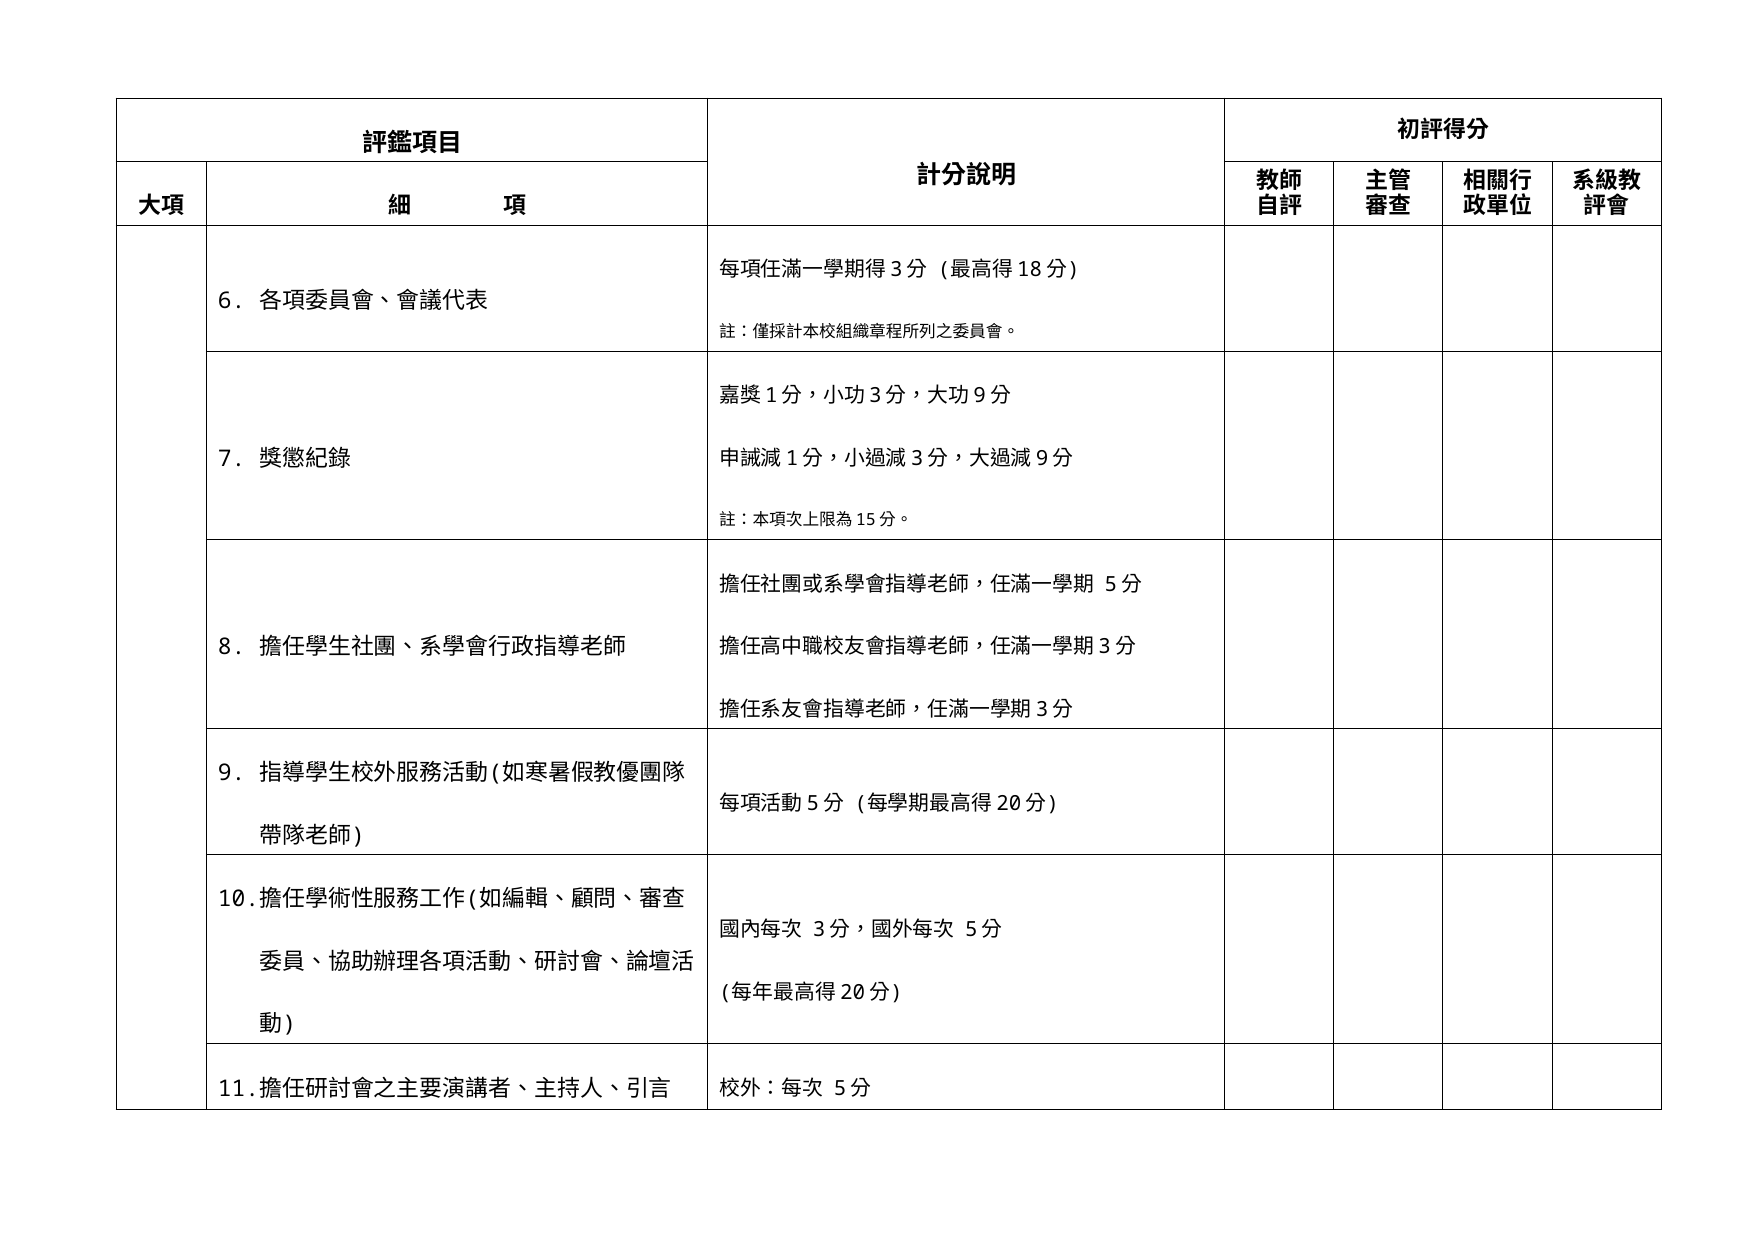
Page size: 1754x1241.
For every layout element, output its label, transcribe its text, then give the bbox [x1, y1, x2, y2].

table_cell 擔任學生社團、系學會行政指導老師 [207, 540, 707, 728]
table_cell [1225, 855, 1333, 1042]
table_cell [1553, 729, 1661, 854]
table_cell 細 項 [207, 162, 707, 225]
table_cell 相關行政單位 [1443, 162, 1552, 225]
table_cell [1334, 226, 1442, 351]
table_cell 每項任滿一學期得3分 (最高得18分) 註：僅採計本校組織章程所列之委員會。 [708, 226, 1224, 351]
table_cell 教師 自評 [1225, 162, 1333, 225]
table_cell [117, 226, 206, 1109]
table_cell 指導學生校外服務活動(如寒暑假教優團隊帶隊老師) [207, 729, 707, 854]
table_cell [1443, 855, 1552, 1042]
table_header 初評得分 [1225, 99, 1661, 161]
table_cell [1334, 540, 1442, 728]
table_cell 大項 [117, 162, 206, 225]
table_cell [1443, 352, 1552, 539]
table_cell [1225, 1044, 1333, 1109]
table_cell [1443, 540, 1552, 728]
table_header 評鑑項目 [117, 99, 707, 161]
table_cell 擔任學術性服務工作(如編輯、顧問、審查委員、協助辦理各項活動、研討會、論壇活動) [207, 855, 707, 1042]
table_cell [1553, 540, 1661, 728]
table_cell [1553, 226, 1661, 351]
table_cell 擔任研討會之主要演講者、主持人、引言 [207, 1044, 707, 1109]
table_cell [1553, 1044, 1661, 1109]
table_cell [1225, 226, 1333, 351]
table_cell [1443, 729, 1552, 854]
table_cell [1443, 1044, 1552, 1109]
table_cell [1225, 540, 1333, 728]
table_cell 各項委員會、會議代表 [207, 226, 707, 351]
table_cell [1553, 855, 1661, 1042]
table_cell [1225, 352, 1333, 539]
table_cell [1553, 352, 1661, 539]
table_cell 系級教評會 [1553, 162, 1661, 225]
table_cell [1334, 1044, 1442, 1109]
table_cell 主管 審查 [1334, 162, 1442, 225]
table_cell [1443, 226, 1552, 351]
table_cell 國內每次 3分，國外每次 5分 (每年最高得20分) [708, 855, 1224, 1042]
table_cell [1225, 729, 1333, 854]
table_cell [1334, 352, 1442, 539]
table_cell 校外：每次 5分 [708, 1044, 1224, 1109]
table_cell 嘉獎1分，小功3分，大功9分 申誡減1分，小過減3分，大過減9分 註：本項次上限為15分。 [708, 352, 1224, 539]
table_cell 每項活動5分 (每學期最高得20分) [708, 729, 1224, 854]
table_header 計分說明 [708, 99, 1224, 225]
table_cell 獎懲紀錄 [207, 352, 707, 539]
table_cell [1334, 729, 1442, 854]
table_cell [1334, 855, 1442, 1042]
table_cell 擔任社團或系學會指導老師，任滿一學期 5分 擔任高中職校友會指導老師，任滿一學期3分 擔任系友會指導老師，任滿一學期3分 [708, 540, 1224, 728]
